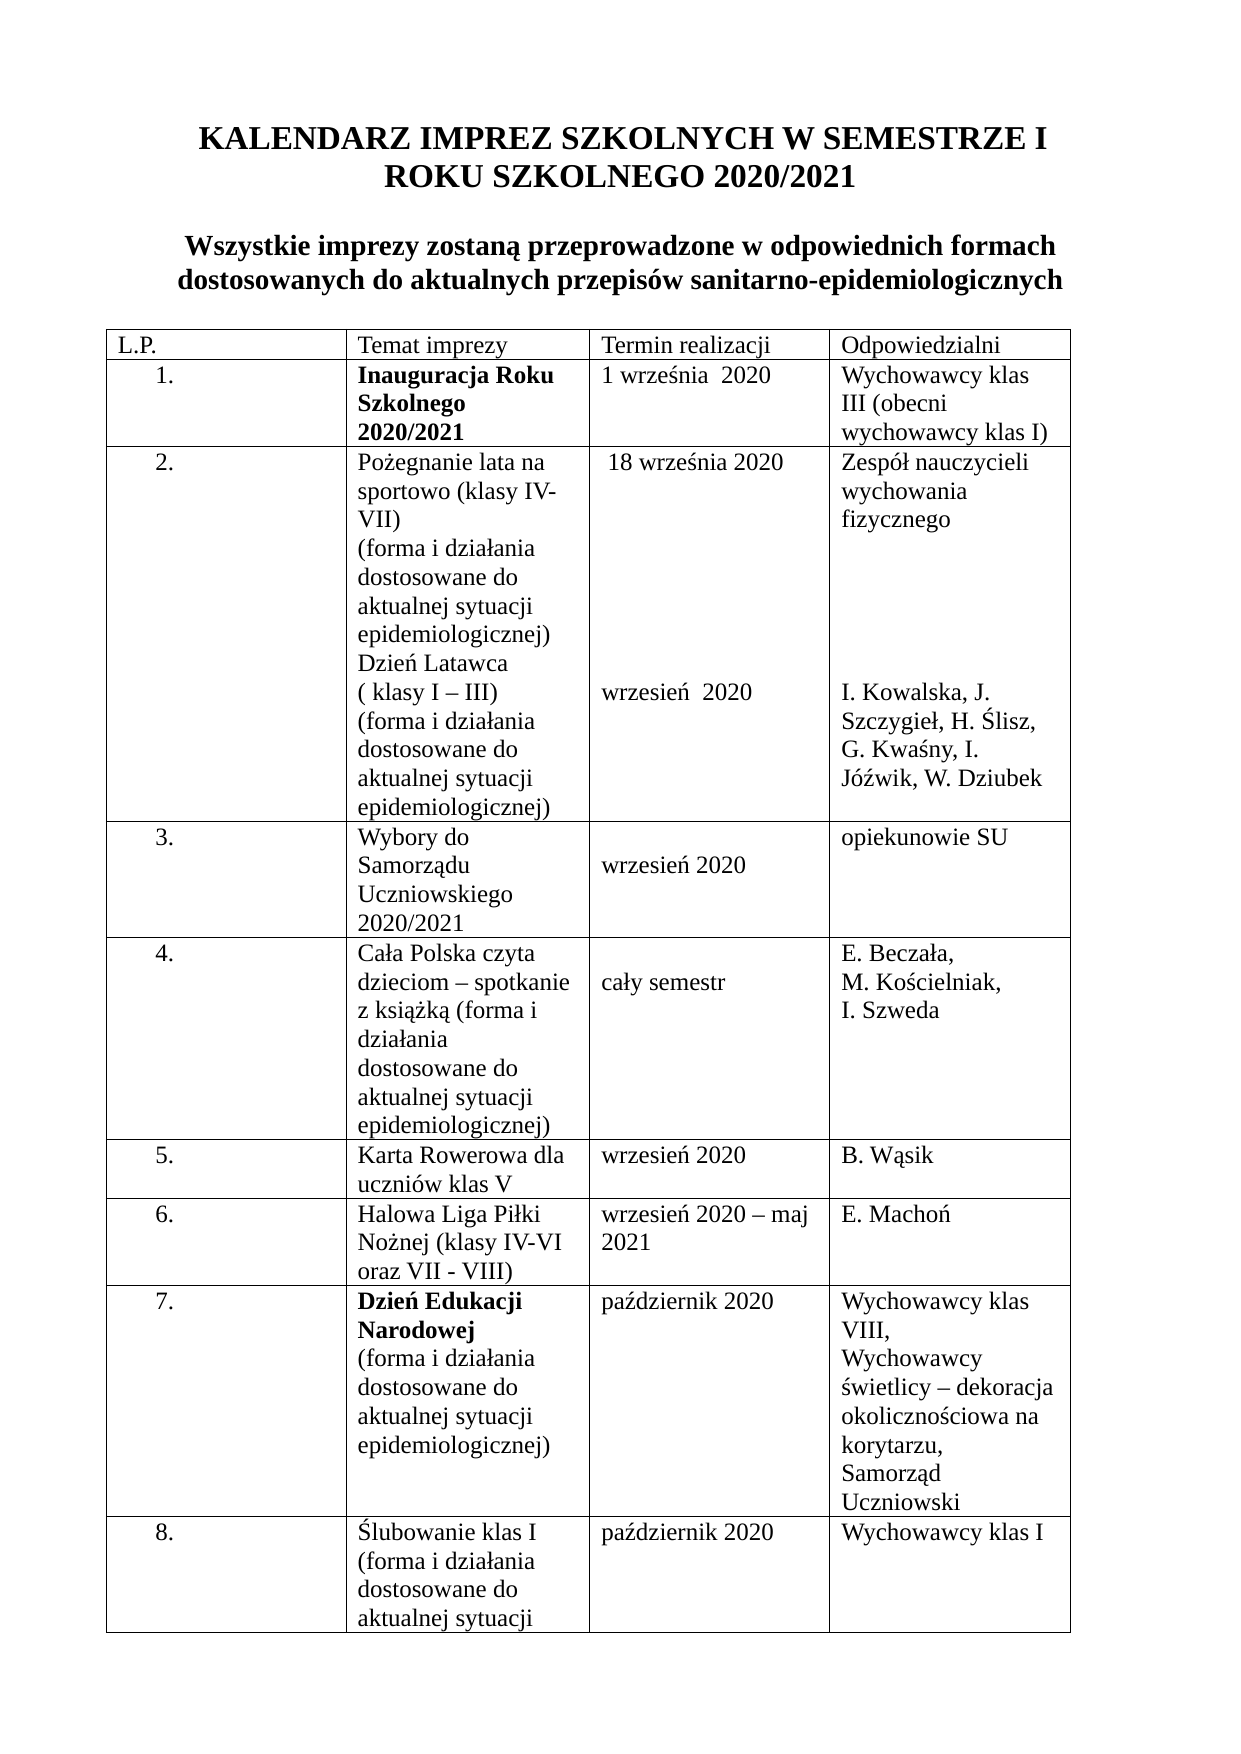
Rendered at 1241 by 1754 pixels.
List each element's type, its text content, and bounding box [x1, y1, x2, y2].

table_cell [107, 447, 346, 821]
table_header Temat imprezy [347, 330, 589, 359]
table_cell cały semestr [590, 938, 829, 1139]
table_cell Inauguracja Roku Szkolnego 2020/2021 [347, 360, 589, 446]
table_cell wrzesień 2020 [590, 1140, 829, 1198]
table_cell [107, 360, 346, 446]
table_header L.P. [107, 330, 346, 359]
table_cell E. Machoń [830, 1199, 1070, 1285]
table_cell Halowa Liga Piłki Nożnej (klasy IV-VI oraz VII - VIII) [347, 1199, 589, 1285]
table_cell [107, 822, 346, 937]
table_cell październik 2020 [590, 1517, 829, 1632]
text KALENDARZ IMPREZ SZKOLNYCH W SEMESTRZE I [118, 118, 1122, 156]
table_cell [107, 1517, 346, 1632]
table_header Termin realizacji [590, 330, 829, 359]
table_cell wrzesień 2020 – maj 2021 [590, 1199, 829, 1285]
text Wszystkie imprezy zostaną przeprowadzone w odpowiednich formach dostosowanych do aktualnych przepisów sanitarno-epidemiologicznych [118, 228, 1122, 295]
table_header Odpowiedzialni [830, 330, 1070, 359]
table_cell Wychowawcy klas I [830, 1517, 1070, 1632]
table_cell Karta Rowerowa dla uczniów klas V [347, 1140, 589, 1198]
table_cell Dzień Edukacji Narodowej (forma i działania dostosowane do aktualnej sytuacji epidemiologicznej) [347, 1286, 589, 1516]
table_cell [107, 938, 346, 1139]
table_cell 18 września 2020 wrzesień 2020 [590, 447, 829, 821]
text ROKU SZKOLNEGO 2020/2021 [118, 156, 1122, 195]
table_cell opiekunowie SU [830, 822, 1070, 937]
table_cell Pożegnanie lata na sportowo (klasy IV-VII) (forma i działania dostosowane do aktualnej sytuacji epidemiologicznej) Dzień Latawca ( klasy I – III) (forma i działania dostosowane do aktualnej sytuacji epidemiologicznej) [347, 447, 589, 821]
table_cell Ślubowanie klas I (forma i działania dostosowane do aktualnej sytuacji [347, 1517, 589, 1632]
table_cell E. Beczała, M. Kościelniak, I. Szweda [830, 938, 1070, 1139]
table_cell 1 września 2020 [590, 360, 829, 446]
table_cell Wychowawcy klas III (obecni wychowawcy klas I) [830, 360, 1070, 446]
table_cell B. Wąsik [830, 1140, 1070, 1198]
table_cell [107, 1140, 346, 1198]
table_cell Wybory do Samorządu Uczniowskiego 2020/2021 [347, 822, 589, 937]
table_cell Cała Polska czyta dzieciom – spotkanie z książką (forma i działania dostosowane do aktualnej sytuacji epidemiologicznej) [347, 938, 589, 1139]
table_cell Zespół nauczycieli wychowania fizycznego I. Kowalska, J. Szczygieł, H. Ślisz, G. Kwaśny, I. Jóźwik, W. Dziubek [830, 447, 1070, 821]
table_cell [107, 1199, 346, 1285]
table_cell październik 2020 [590, 1286, 829, 1516]
table_cell Wychowawcy klas VIII, Wychowawcy świetlicy – dekoracja okolicznościowa na korytarzu, Samorząd Uczniowski [830, 1286, 1070, 1516]
table_cell wrzesień 2020 [590, 822, 829, 937]
table_cell [107, 1286, 346, 1516]
